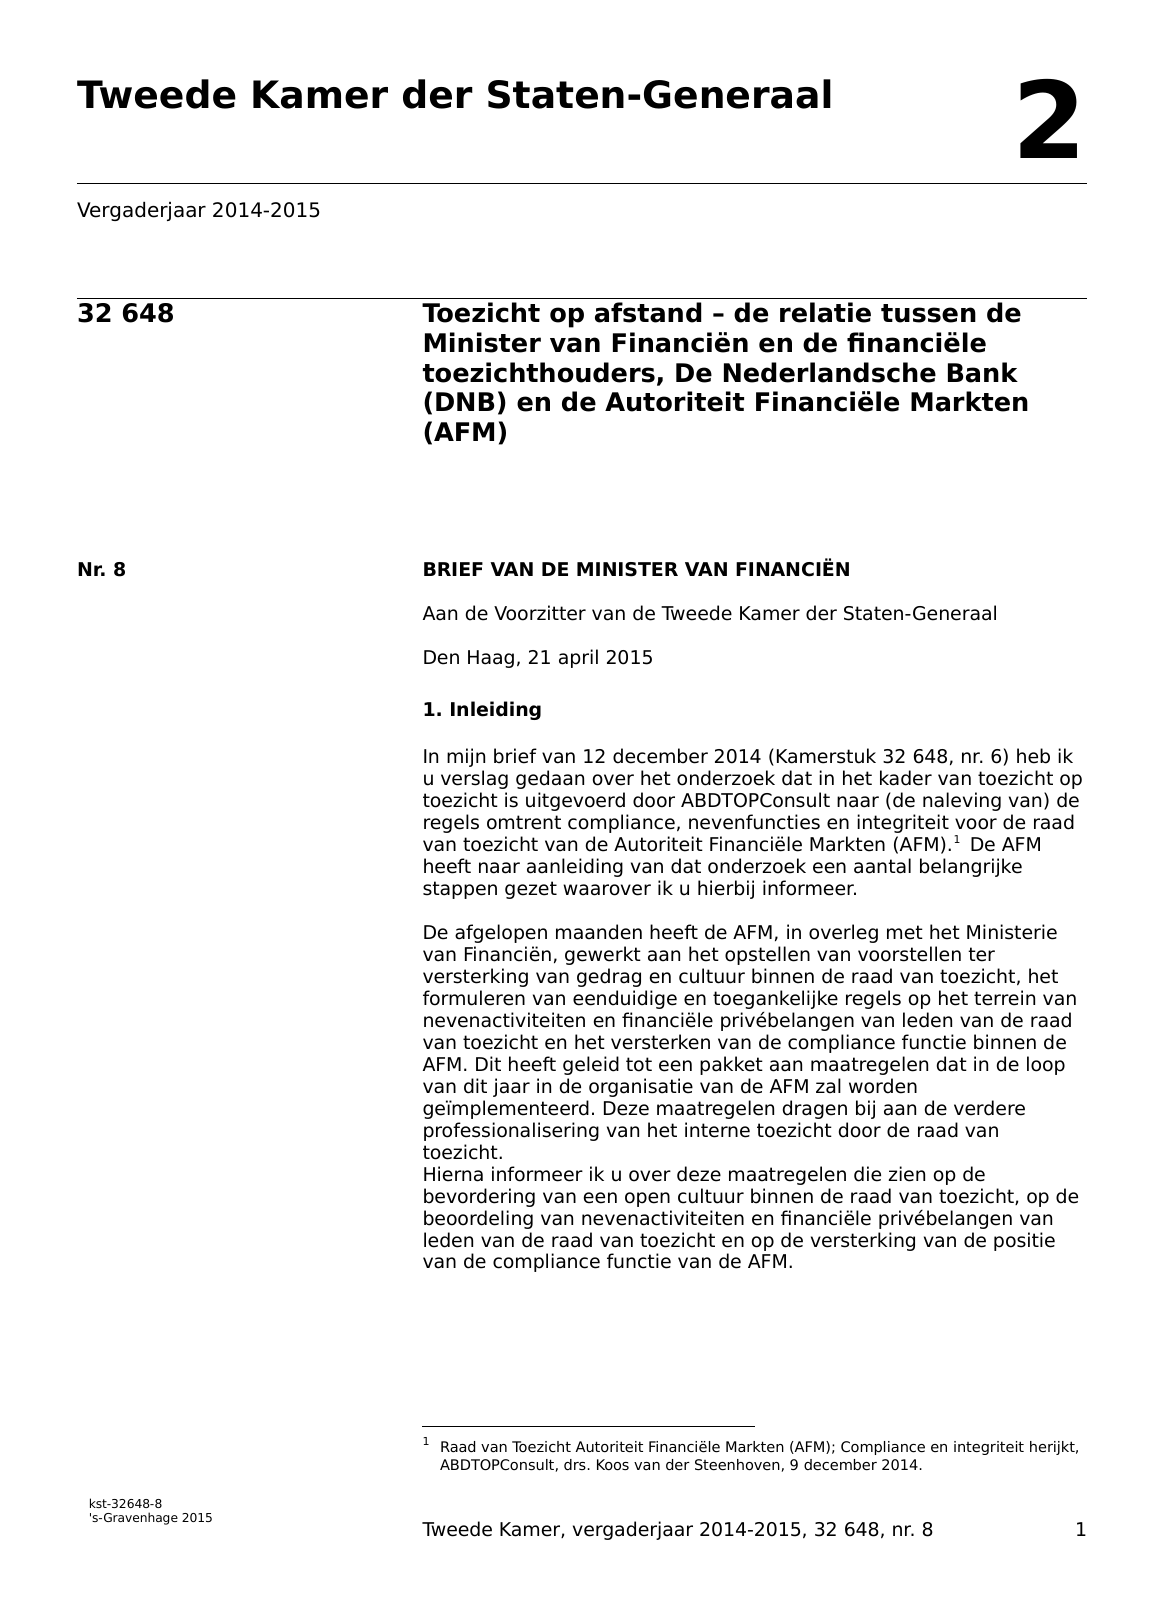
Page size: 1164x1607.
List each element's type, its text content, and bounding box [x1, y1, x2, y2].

text In mijn brief van 12 december 2014 (Kamerstuk 32 648, nr. 6) heb ik u verslag gedaan over het onderzoek dat in het kader van toezicht op toezicht is uitgevoerd door ABDTOPConsult naar (de naleving van) de regels omtrent compliance, nevenfuncties en integriteit voor de raad van toezicht van de Autoriteit Financiële Markten (AFM). De AFM heeft naar aanleiding van dat onderzoek een aantal belangrijke stappen gezet waarover ik u hierbij informeer. [422, 746, 1087, 899]
text Hierna informeer ik u over deze maatregelen die zien op de bevordering van een open cultuur binnen de raad van toezicht, op de beoordeling van nevenactiviteiten en financiële privébelangen van leden van de raad van toezicht en op de versterking van de positie van de compliance functie van de AFM. [422, 1163, 1087, 1273]
text Raad van Toezicht Autoriteit Financiële Markten (AFM); Compliance en integriteit herijkt, ABDTOPConsult, drs. Koos van der Steenhoven, 9 december 2014. [422, 1435, 1087, 1474]
table_header 2 [886, 59, 1087, 183]
text 's-Gravenhage 2015 [88, 1511, 323, 1525]
text Aan de Voorzitter van de Tweede Kamer der Staten-Generaal [422, 603, 1087, 624]
subtitle Nr. 8 BRIEF VAN DE MINISTER VAN FINANCIËN [77, 558, 1087, 580]
text Den Haag, 21 april 2015 [422, 647, 1087, 669]
text De afgelopen maanden heeft de AFM, in overleg met het Ministerie van Financiën, gewerkt aan het opstellen van voorstellen ter versterking van gedrag en cultuur binnen de raad van toezicht, het formuleren van eenduidige en toegankelijke regels op het terrein van nevenactiviteiten en financiële privébelangen van leden van de raad van toezicht en het versterken van de compliance functie binnen de AFM. Dit heeft geleid tot een pakket aan maatregelen dat in de loop van dit jaar in de organisatie van de AFM zal worden geïmplementeerd. Deze maatregelen dragen bij aan de verdere professionalisering van het interne toezicht door de raad van toezicht. [422, 922, 1087, 1163]
table_cell Vergaderjaar 2014-2015 [77, 184, 1087, 298]
table_header Tweede Kamer der Staten-Generaal [77, 59, 886, 183]
subtitle 32 648 Toezicht op afstand – de relatie tussen de Minister van Financiën en de financiële toezichthouders, De Nederlandsche Bank (DNB) en de Autoriteit Financiële Markten (AFM) [77, 299, 1087, 447]
text kst-32648-8 [88, 1497, 323, 1511]
subtitle 1. Inleiding [422, 699, 1087, 721]
